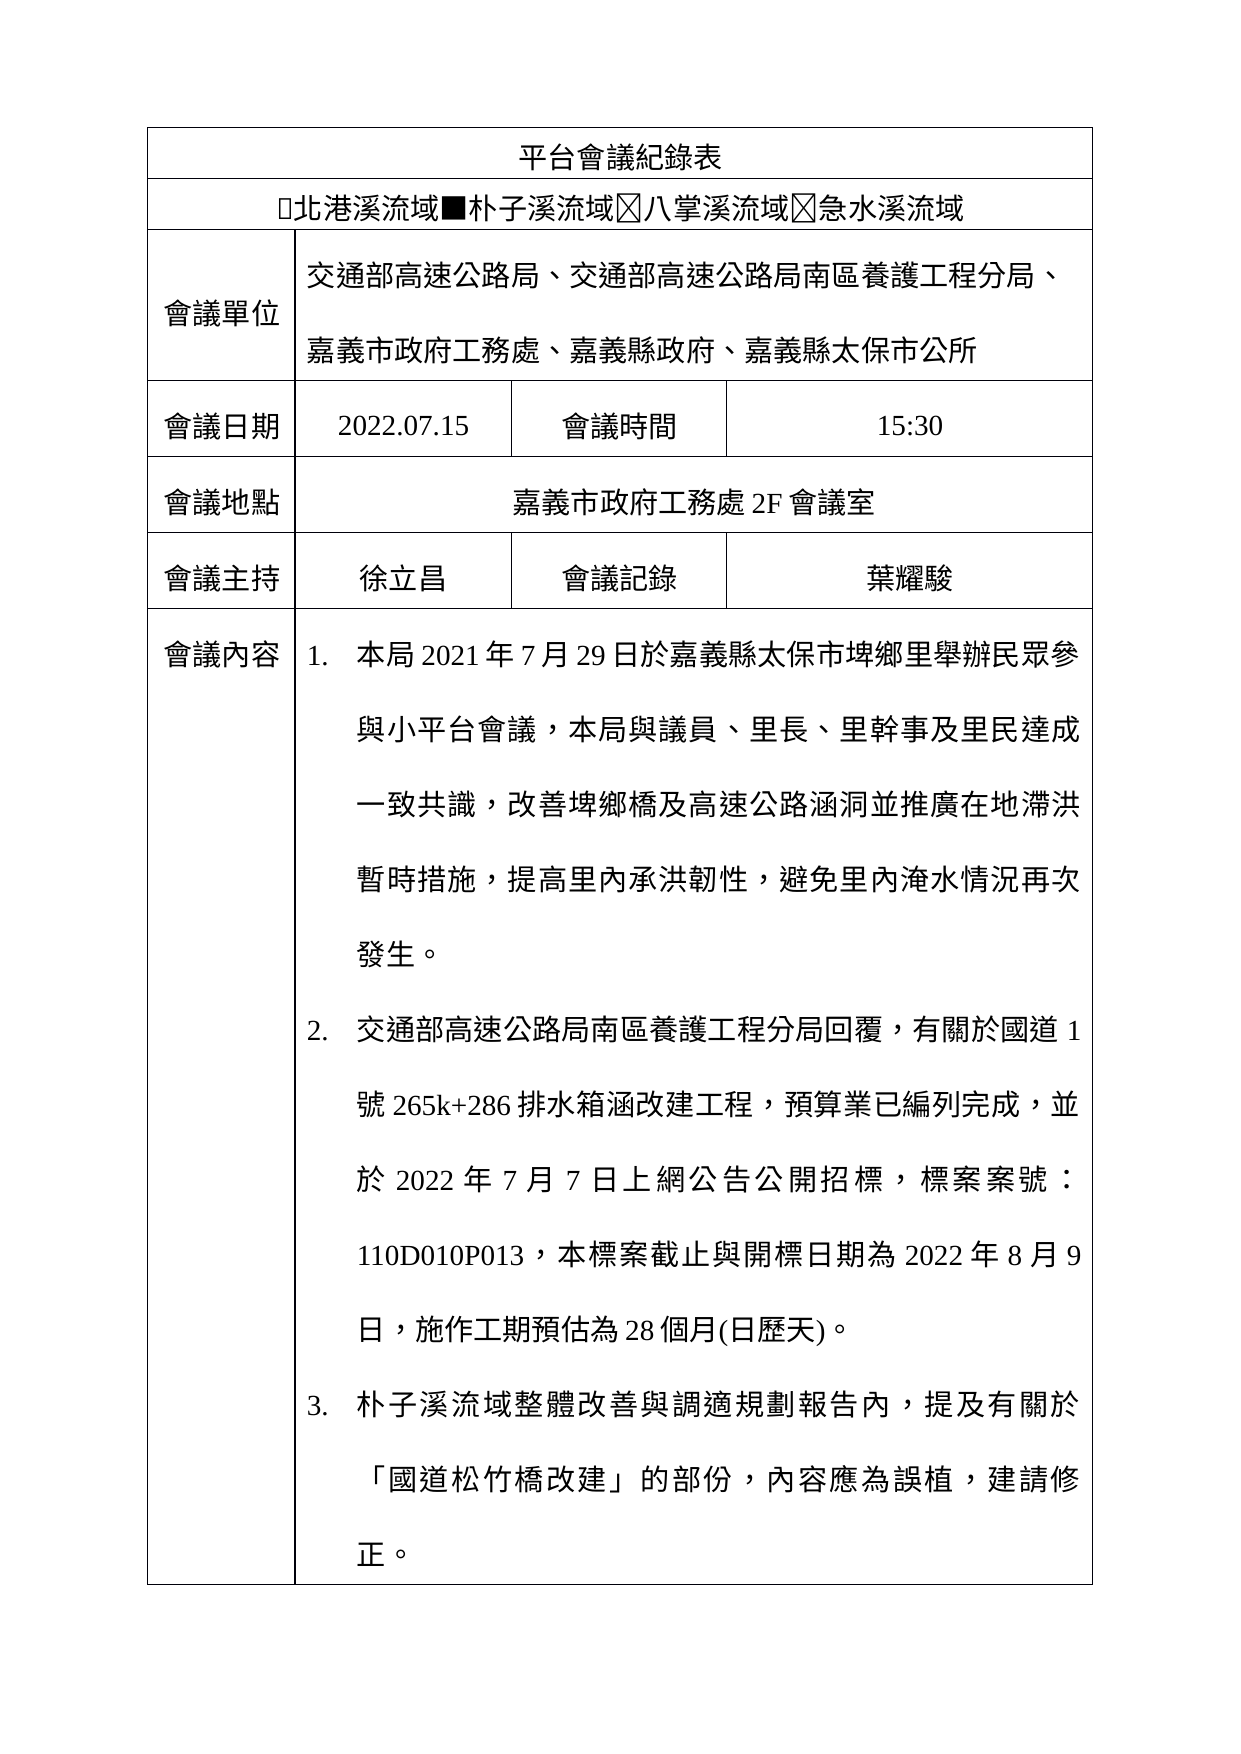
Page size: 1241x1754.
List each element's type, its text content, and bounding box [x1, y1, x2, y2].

table_cell 葉耀駿 [727, 533, 1092, 608]
table_cell 本局2021年7月29日於嘉義縣太保市埤鄉里舉辦民眾參與小平台會議，本局與議員、里長、里幹事及里民達成一致共識，改善埤鄉橋及高速公路涵洞並推廣在地滯洪暫時措施，提高里內承洪韌性，避免里內淹水情況再次發生。 交通部高速公路局南區養護工程分局回覆，有關於國道1號265k+286排水箱涵改建工程，預算業已編列完成，並於2022年7月7日上網公告公開招標，標案案號：110D010P013，本標案截止與開標日期為2022年8月9日，施作工期預估為28個月(日歷天)。 朴子溪流域整體改善與調適規劃報告內，提及有關於「國道松竹橋改建」的部份，內容應為誤植，建請修正。 感謝高速公路局及相關同仁，協助本局共同進行橋河共治，解決朴子溪流域水道風險與埤鄉里區域排水之問題。 [296, 609, 1092, 1584]
table_cell 徐立昌 [296, 533, 511, 608]
table_cell 會議主持 [148, 533, 294, 608]
table_header 平台會議紀錄表 [148, 128, 1092, 178]
table_cell 北港溪流域■朴子溪流域八掌溪流域急水溪流域 [148, 179, 1092, 229]
table_cell 會議內容 [148, 609, 294, 1584]
table_cell 會議地點 [148, 457, 294, 532]
table_cell 2022.07.15 [296, 381, 511, 456]
table_cell 會議記錄 [512, 533, 726, 608]
table_cell 15:30 [727, 381, 1092, 456]
table_cell 會議日期 [148, 381, 294, 456]
table_cell 嘉義市政府工務處2F會議室 [296, 457, 1092, 532]
table_cell 交通部高速公路局、交通部高速公路局南區養護工程分局、嘉義市政府工務處、嘉義縣政府、嘉義縣太保市公所 [296, 230, 1092, 380]
table_cell 會議單位 [148, 230, 294, 380]
table_cell 會議時間 [512, 381, 726, 456]
